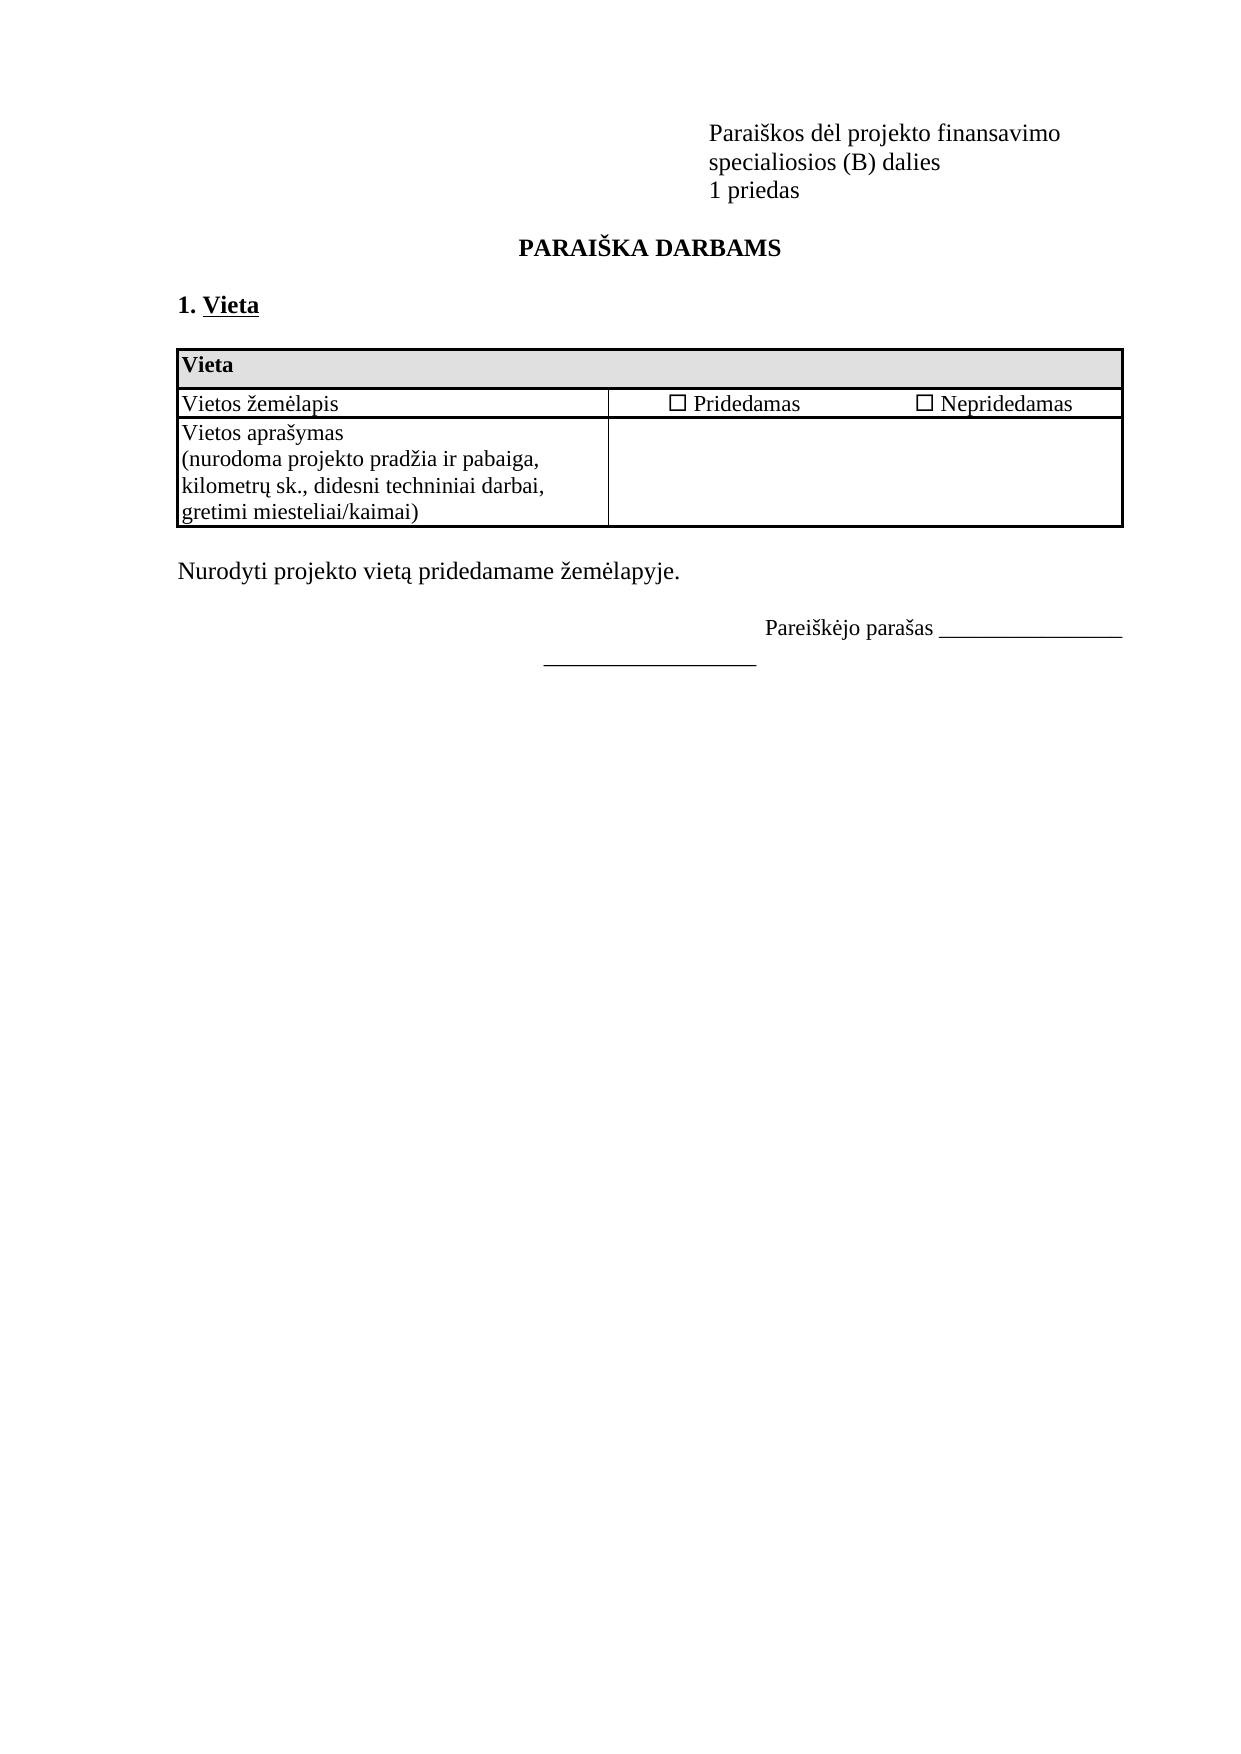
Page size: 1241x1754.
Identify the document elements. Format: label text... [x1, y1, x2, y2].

text 1 priedas [177, 176, 1122, 204]
table_cell [] Pridedamas [609, 390, 865, 416]
text 1. Vieta [177, 291, 1122, 319]
text Pareiškėjo parašas ________________ [177, 614, 1122, 640]
text Nurodyti projekto vietą pridedamame žemėlapyje. [177, 556, 1122, 585]
text specialiosios (B) dalies [177, 147, 1122, 176]
text Paraiškos dėl projekto finansavimo [709, 118, 1122, 147]
table_cell [] Nepridedamas [865, 390, 1121, 416]
table_header Vieta [179, 351, 1121, 387]
text PARAIŠKA DARBAMS [177, 233, 1122, 262]
table_cell Vietos žemėlapis [179, 390, 608, 416]
table_cell Vietos aprašymas (nurodoma projekto pradžia ir pabaiga, kilometrų sk., didesni techniniai darbai, gretimi miesteliai/kaimai) [179, 419, 608, 524]
text _________________ [177, 640, 1122, 669]
table_cell [609, 419, 1121, 524]
